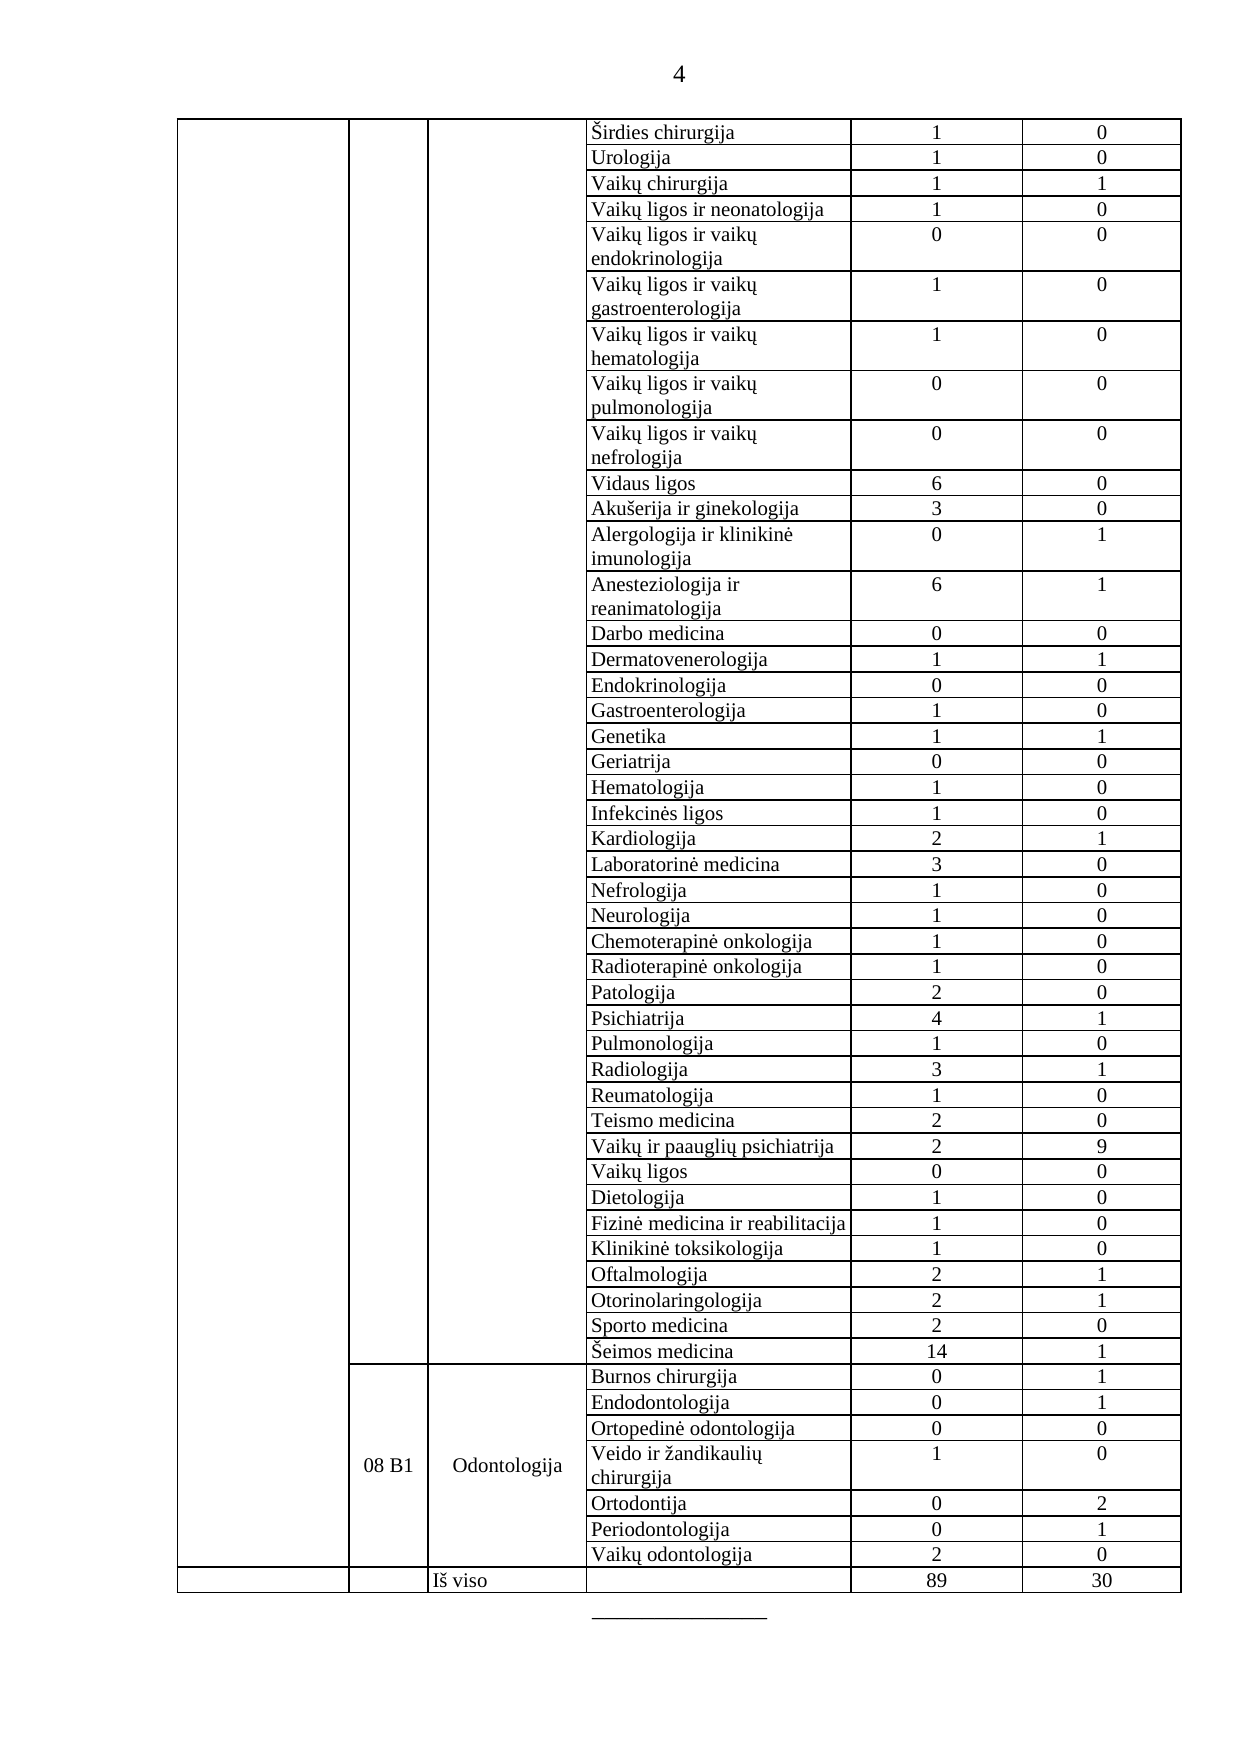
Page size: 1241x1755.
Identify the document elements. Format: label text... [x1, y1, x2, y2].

table_cell Periodontologija [587, 1517, 850, 1541]
table_cell 3 [852, 496, 1022, 520]
table_cell Akušerija ir ginekologija [587, 496, 850, 520]
table_cell 1 [852, 197, 1022, 221]
table_cell Dietologija [587, 1185, 850, 1209]
table_cell 9 [1023, 1134, 1180, 1158]
table_cell 0 [852, 421, 1022, 469]
table_cell 1 [1023, 647, 1180, 671]
table_cell 30 [1023, 1568, 1180, 1592]
table_cell 0 [852, 1517, 1022, 1541]
table_cell 0 [1023, 1083, 1180, 1107]
table_cell 0 [1023, 471, 1180, 495]
table_cell 0 [1023, 1185, 1180, 1209]
table_cell 0 [1023, 1236, 1180, 1260]
table_cell 89 [852, 1568, 1022, 1592]
table_cell 1 [1023, 1057, 1180, 1081]
table_cell 0 [852, 522, 1022, 570]
table_cell Vaikų chirurgija [587, 171, 850, 195]
table_cell 1 [1023, 724, 1180, 748]
table_cell 2 [852, 1313, 1022, 1337]
table_cell 0 [1023, 1441, 1180, 1489]
table_cell Patologija [587, 980, 850, 1004]
table_cell Vaikų ir paauglių psichiatrija [587, 1134, 850, 1158]
table_cell Nefrologija [587, 878, 850, 902]
table_cell 4 [852, 1006, 1022, 1030]
table_cell 0 [852, 621, 1022, 645]
table_cell [178, 1568, 348, 1592]
table_cell 0 [852, 1390, 1022, 1414]
table_cell 0 [1023, 1211, 1180, 1235]
table_cell 0 [1023, 496, 1180, 520]
table_cell 0 [1023, 801, 1180, 825]
table_cell 6 [852, 471, 1022, 495]
table_cell [350, 1568, 427, 1592]
table_cell Vaikų ligos [587, 1160, 850, 1183]
table_cell 2 [852, 1262, 1022, 1286]
table_cell 1 [1023, 1517, 1180, 1541]
table_cell 0 [1023, 621, 1180, 645]
table_cell 08 B1 [350, 1365, 427, 1566]
table_cell 2 [852, 1134, 1022, 1158]
table_cell Fizinė medicina ir reabilitacija [587, 1211, 850, 1235]
table_cell Gastroenterologija [587, 698, 850, 722]
table_cell 1 [1023, 1365, 1180, 1388]
table_cell Šeimos medicina [587, 1339, 850, 1363]
table_cell Ortopedinė odontologija [587, 1416, 850, 1440]
table_cell Reumatologija [587, 1083, 850, 1107]
table_cell 0 [1023, 878, 1180, 902]
table_cell Ortodontija [587, 1491, 850, 1515]
table_cell 0 [852, 1416, 1022, 1440]
table_cell 1 [852, 801, 1022, 825]
table_cell 2 [852, 1542, 1022, 1566]
table_cell 0 [1023, 750, 1180, 773]
table_cell 1 [852, 878, 1022, 902]
table_cell 0 [1023, 222, 1180, 270]
table_cell Urologija [587, 145, 850, 169]
table_cell 0 [1023, 145, 1180, 169]
table_cell 0 [1023, 197, 1180, 221]
table_cell Vaikų odontologija [587, 1542, 850, 1566]
table_cell Endokrinologija [587, 673, 850, 697]
table_cell Sporto medicina [587, 1313, 850, 1337]
table_cell Alergologija ir klinikinė imunologija [587, 522, 850, 570]
table_cell 0 [852, 371, 1022, 419]
table_cell Veido ir žandikaulių chirurgija [587, 1441, 850, 1489]
table_cell 2 [852, 1288, 1022, 1312]
table_cell 1 [1023, 522, 1180, 570]
table_cell 14 [852, 1339, 1022, 1363]
table_cell [350, 120, 427, 1363]
table_cell 1 [852, 647, 1022, 671]
table_cell Hematologija [587, 775, 850, 799]
table_cell Pulmonologija [587, 1031, 850, 1055]
table_cell 0 [1023, 371, 1180, 419]
table_cell Chemoterapinė onkologija [587, 929, 850, 953]
table_cell Dermatovenerologija [587, 647, 850, 671]
table_cell Vaikų ligos ir neonatologija [587, 197, 850, 221]
table_cell Kardiologija [587, 826, 850, 850]
table_cell 1 [852, 955, 1022, 978]
table_cell Darbo medicina [587, 621, 850, 645]
table_cell 1 [852, 1083, 1022, 1107]
table_cell 0 [1023, 1108, 1180, 1132]
table_cell 1 [852, 120, 1022, 144]
table_cell 0 [1023, 272, 1180, 320]
table_cell 0 [1023, 955, 1180, 978]
table_cell 2 [852, 980, 1022, 1004]
table_cell 0 [1023, 673, 1180, 697]
table_cell Vidaus ligos [587, 471, 850, 495]
table_cell 2 [852, 1108, 1022, 1132]
table_cell 1 [852, 145, 1022, 169]
table_cell 1 [852, 1441, 1022, 1489]
table_cell Endodontologija [587, 1390, 850, 1414]
table_cell 0 [1023, 1542, 1180, 1566]
table_cell 0 [1023, 1031, 1180, 1055]
table_cell Anesteziologija ir reanimatologija [587, 572, 850, 620]
table_cell 0 [852, 222, 1022, 270]
table_cell 1 [852, 272, 1022, 320]
table_cell [178, 120, 348, 1566]
table_cell 0 [852, 1491, 1022, 1515]
table_cell 1 [852, 1185, 1022, 1209]
table_cell Infekcinės ligos [587, 801, 850, 825]
table_cell 1 [852, 1236, 1022, 1260]
table_cell 0 [852, 750, 1022, 773]
table_cell 1 [1023, 1390, 1180, 1414]
table_cell Burnos chirurgija [587, 1365, 850, 1388]
table_cell 1 [852, 1211, 1022, 1235]
table_cell 0 [852, 673, 1022, 697]
table_cell 0 [852, 1365, 1022, 1388]
table_cell 1 [1023, 1339, 1180, 1363]
table_cell 2 [852, 826, 1022, 850]
table_cell Iš viso [429, 1568, 586, 1592]
table_cell 1 [1023, 826, 1180, 850]
table_cell 1 [1023, 1262, 1180, 1286]
table_cell Radioterapinė onkologija [587, 955, 850, 978]
table_cell 0 [1023, 980, 1180, 1004]
table_cell 6 [852, 572, 1022, 620]
table_cell 0 [1023, 852, 1180, 876]
table_cell 0 [1023, 698, 1180, 722]
table_cell 0 [1023, 421, 1180, 469]
table_cell 0 [1023, 929, 1180, 953]
table_cell Geriatrija [587, 750, 850, 773]
table_cell Vaikų ligos ir vaikų gastroenterologija [587, 272, 850, 320]
table_cell 1 [852, 775, 1022, 799]
table_cell 1 [1023, 171, 1180, 195]
table_cell [587, 1568, 850, 1592]
table_cell 1 [852, 698, 1022, 722]
table_cell Radiologija [587, 1057, 850, 1081]
table_cell 1 [852, 724, 1022, 748]
table_cell Širdies chirurgija [587, 120, 850, 144]
text ______________ [177, 1593, 1181, 1622]
table_cell Vaikų ligos ir vaikų pulmonologija [587, 371, 850, 419]
table_cell Odontologija [429, 1365, 586, 1566]
table_cell 1 [852, 1031, 1022, 1055]
table_cell Psichiatrija [587, 1006, 850, 1030]
table_cell 1 [852, 171, 1022, 195]
table_cell Laboratorinė medicina [587, 852, 850, 876]
table_cell 3 [852, 1057, 1022, 1081]
table_cell 1 [852, 903, 1022, 927]
table_cell 0 [1023, 1313, 1180, 1337]
table_cell Vaikų ligos ir vaikų nefrologija [587, 421, 850, 469]
table_cell [429, 120, 586, 1363]
table_cell 0 [1023, 775, 1180, 799]
table_cell Genetika [587, 724, 850, 748]
table_cell Teismo medicina [587, 1108, 850, 1132]
table_cell 2 [1023, 1491, 1180, 1515]
table_cell 0 [1023, 1416, 1180, 1440]
table_cell Otorinolaringologija [587, 1288, 850, 1312]
table_cell 0 [852, 1160, 1022, 1183]
table_cell Vaikų ligos ir vaikų hematologija [587, 322, 850, 370]
table_cell 1 [852, 929, 1022, 953]
table_cell Vaikų ligos ir vaikų endokrinologija [587, 222, 850, 270]
table_cell Oftalmologija [587, 1262, 850, 1286]
table_cell 3 [852, 852, 1022, 876]
table_cell 1 [1023, 572, 1180, 620]
table_cell Neurologija [587, 903, 850, 927]
table_cell 1 [1023, 1288, 1180, 1312]
table_cell 1 [852, 322, 1022, 370]
table_cell Klinikinė toksikologija [587, 1236, 850, 1260]
table_cell 0 [1023, 322, 1180, 370]
table_cell 0 [1023, 1160, 1180, 1183]
table_cell 0 [1023, 903, 1180, 927]
table_cell 0 [1023, 120, 1180, 144]
table_cell 1 [1023, 1006, 1180, 1030]
